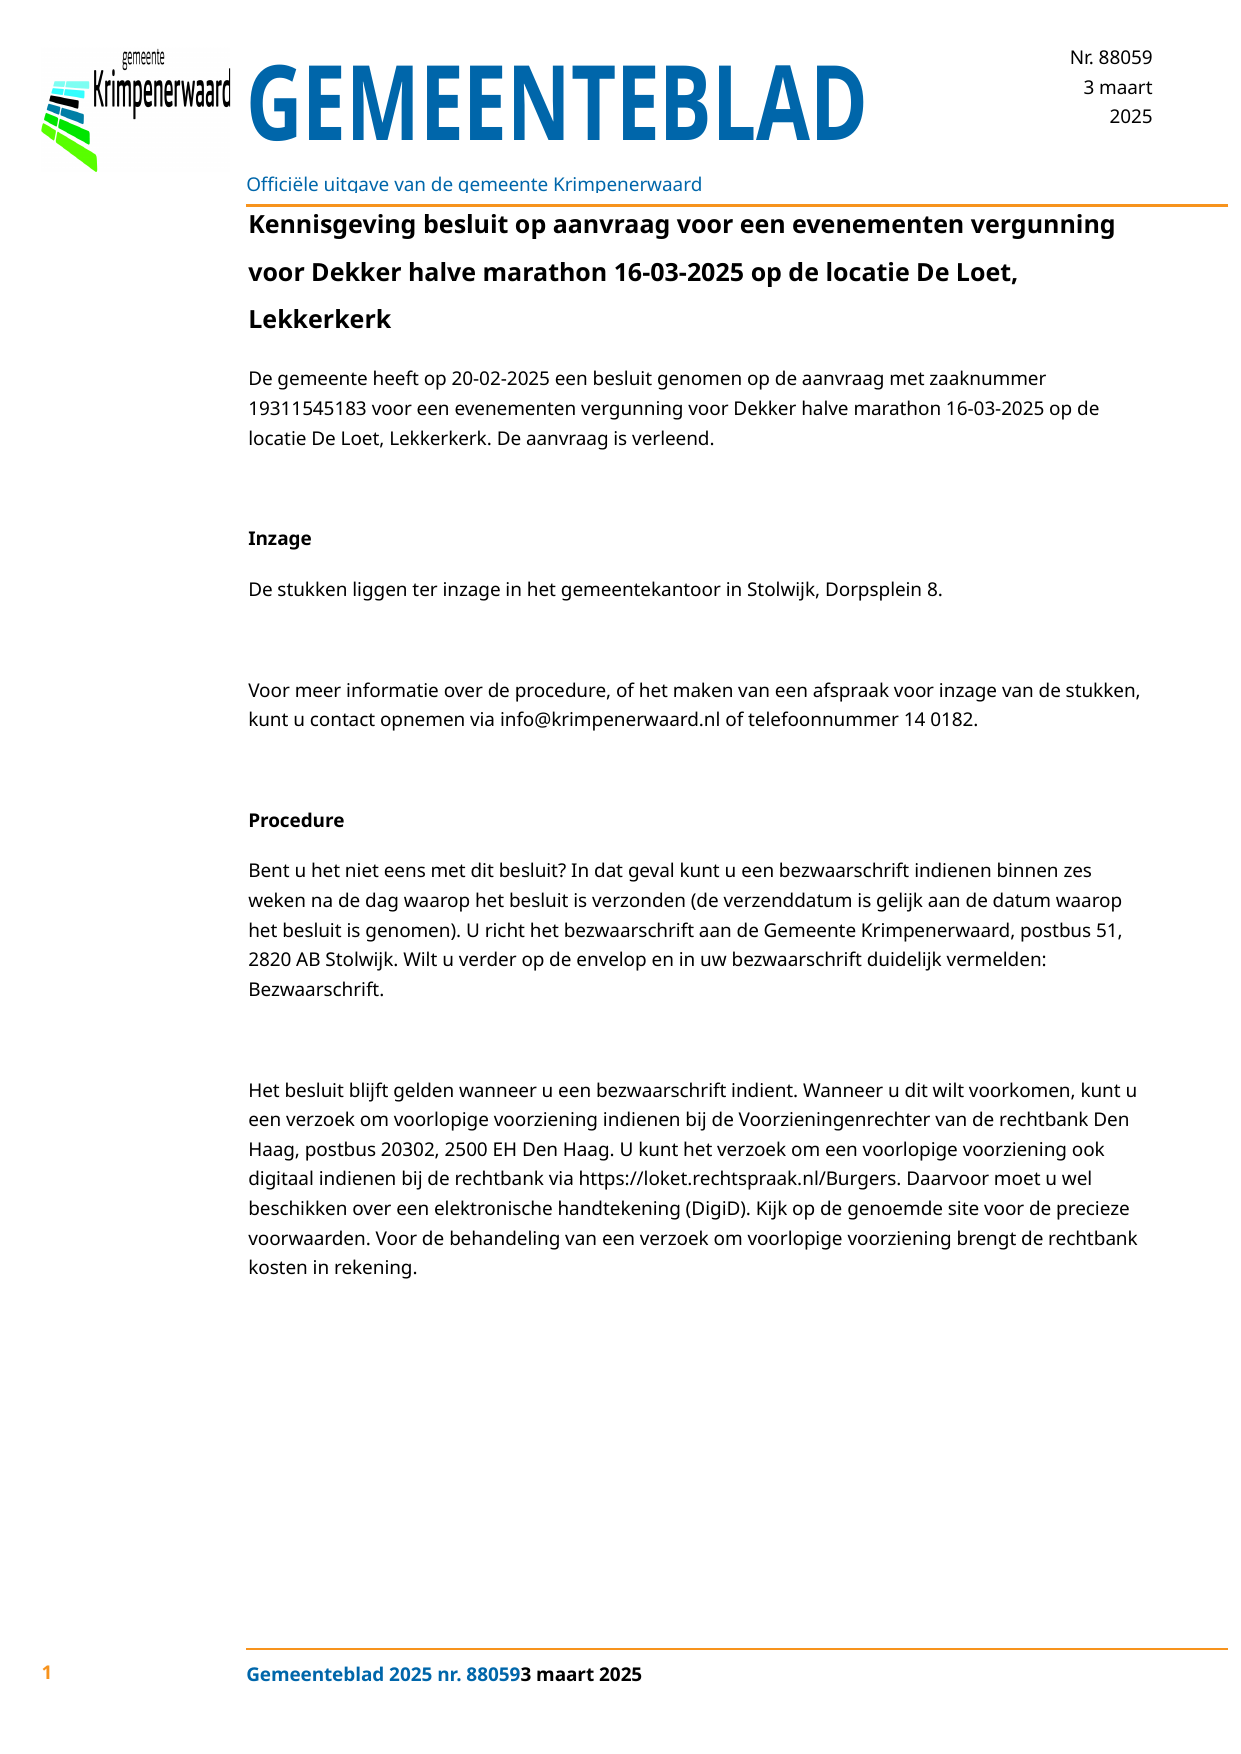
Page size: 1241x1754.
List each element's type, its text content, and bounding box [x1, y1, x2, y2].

text Kennisgeving besluit op aanvraag voor een evenementen vergunning voor Dekker halve marathon 16-03-2025 op de locatie De Loet, Lekkerkerk [248, 207, 1152, 336]
text De stukken liggen ter inzage in het gemeentekantoor in Stolwijk, Dorpsplein 8. [248, 576, 1152, 602]
picture [41, 47, 231, 172]
text Bent u het niet eens met dit besluit? In dat geval kunt u een bezwaarschrift indienen binnen zes weken na de dag waarop het besluit is verzonden (de verzenddatum is gelijk aan de datum waarop het besluit is genomen). U richt het bezwaarschrift aan de Gemeente Krimpenerwaard, postbus 51, 2820 AB Stolwijk. Wilt u verder op de envelop en in uw bezwaarschrift duidelijk vermelden: Bezwaarschrift. [248, 858, 1152, 1002]
text De gemeente heeft op 20-02-2025 een besluit genomen op de aanvraag met zaaknummer 19311545183 voor een evenementen vergunning voor Dekker halve marathon 16-03-2025 op de locatie De Loet, Lekkerkerk. De aanvraag is verleend. [248, 366, 1152, 450]
text Voor meer informatie over de procedure, of het maken van een afspraak voor inzage van de stukken, kunt u contact opnemen via info@krimpenerwaard.nl of telefoonnummer 14 0182. [248, 677, 1152, 732]
text Procedure [248, 807, 1152, 833]
text Het besluit blijft gelden wanneer u een bezwaarschrift indient. Wanneer u dit wilt voorkomen, kunt u een verzoek om voorlopige voorziening indienen bij de Voorzieningenrechter van de rechtbank Den Haag, postbus 20302, 2500 EH Den Haag. U kunt het verzoek om een voorlopige voorziening ook digitaal indienen bij de rechtbank via https://loket.rechtspraak.nl/Burgers. Daarvoor moet u wel beschikken over een elektronische handtekening (DigiD). Kijk op de genoemde site voor de precieze voorwaarden. Voor de behandeling van een verzoek om voorlopige voorziening brengt de rechtbank kosten in rekening. [248, 1077, 1152, 1280]
text Inzage [248, 526, 1152, 551]
